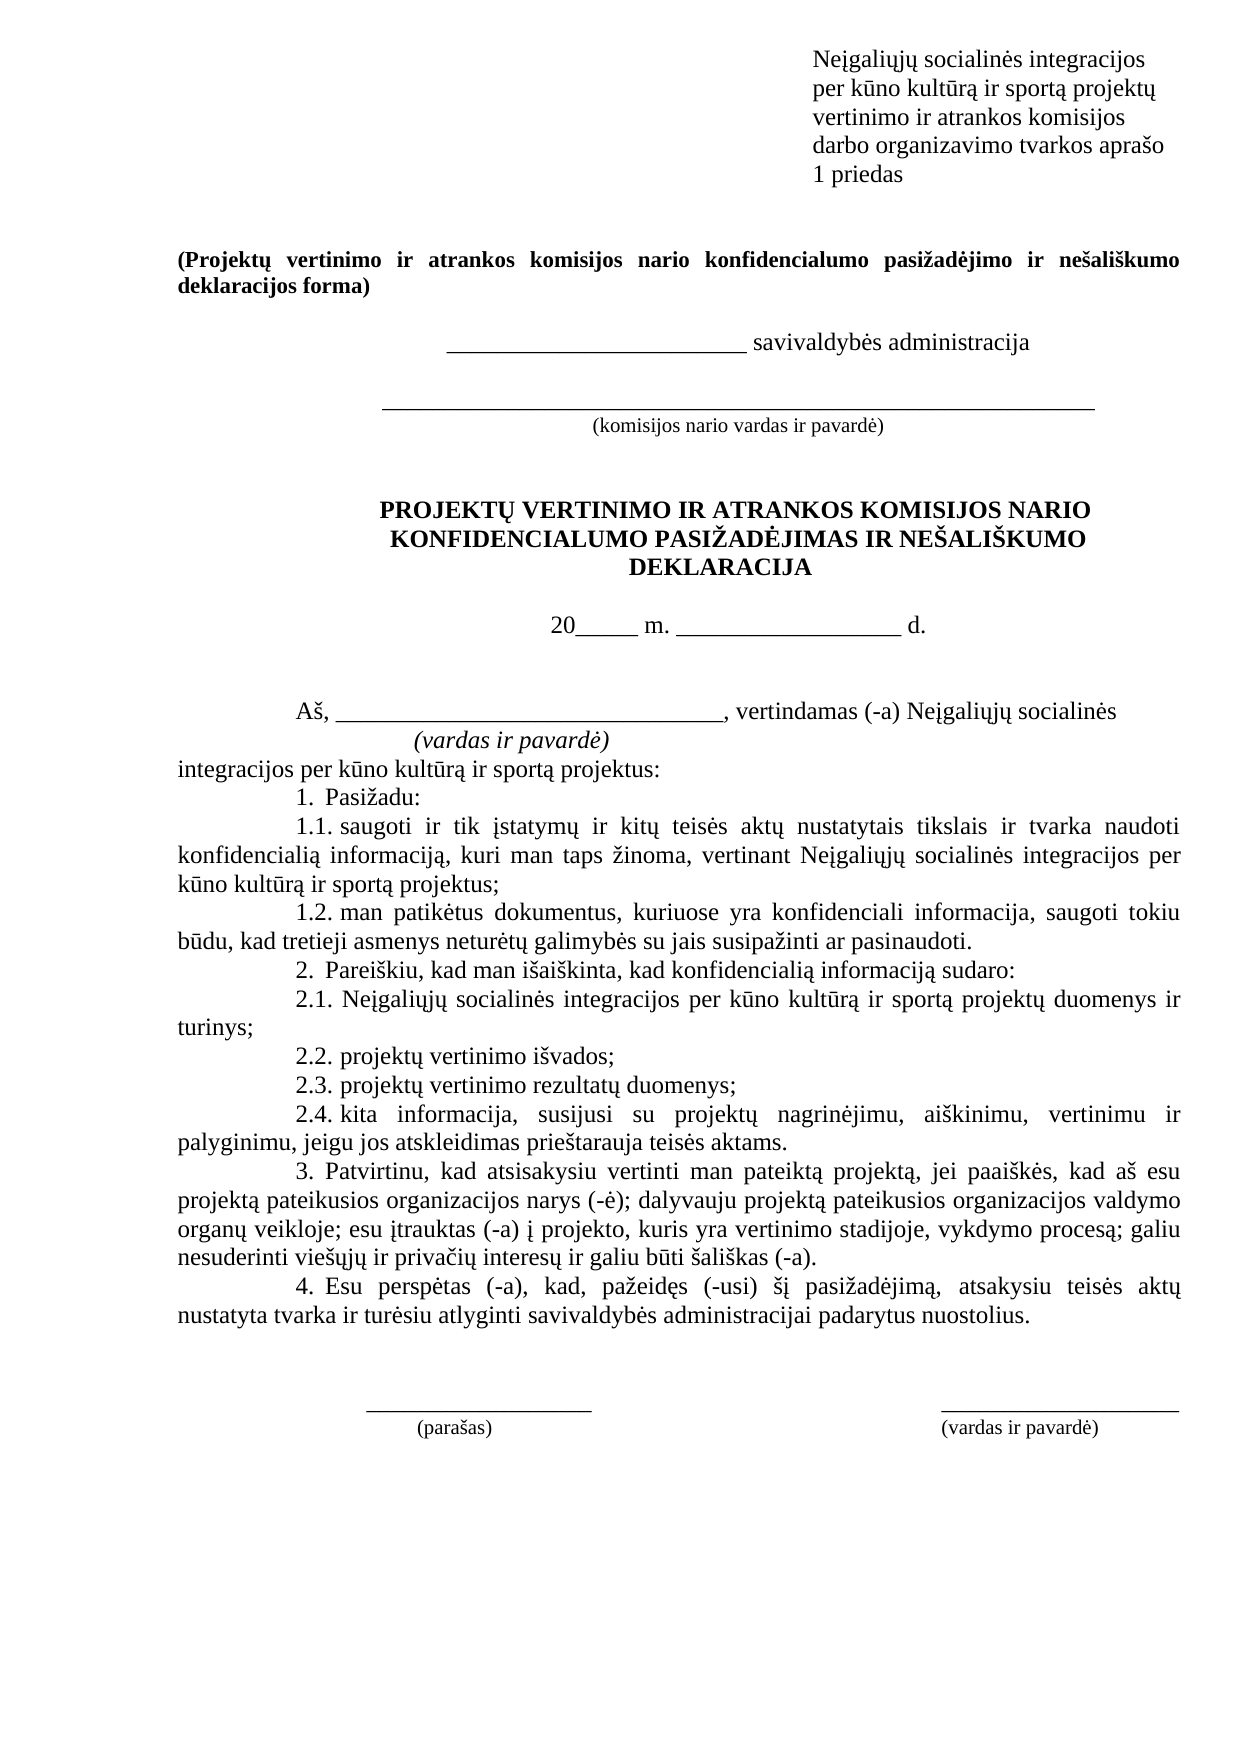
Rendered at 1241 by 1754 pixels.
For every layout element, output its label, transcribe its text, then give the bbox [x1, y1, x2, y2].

text (vardas ir pavardė) [266, 725, 1181, 754]
text darbo organizavimo tvarkos aprašo [266, 131, 1181, 159]
text 4. Esu perspėtas (-a), kad, pažeidęs (-usi) šį pasižadėjimą, atsakysiu teisės aktų nustatyta tvarka ir turėsiu atlyginti savivaldybės administracijai padarytus nuostolius. [177, 1271, 1181, 1329]
text 2.2. projektų vertinimo išvados; [266, 1041, 1181, 1070]
text vertinimo ir atrankos komisijos [266, 102, 1181, 131]
text __________________ ___________________ [266, 1386, 1181, 1415]
text _________________________________________________________ [266, 384, 1181, 413]
text Neįgaliųjų socialinės integracijos [266, 44, 1181, 73]
text 2. Pareiškiu, kad man išaiškinta, kad konfidencialią informaciją sudaro: [266, 955, 1181, 984]
text 1. Pasižadu: [266, 782, 1181, 811]
text 3. Patvirtinu, kad atsisakysiu vertinti man pateiktą projektą, jei paaiškės, kad aš esu projektą pateikusios organizacijos narys (-ė); dalyvauju projektą pateikusios organizacijos valdymo organų veikloje; esu įtrauktas (-a) į projekto, kuris yra vertinimo stadijoje, vykdymo procesą; galiu nesuderinti viešųjų ir privačių interesų ir galiu būti šališkas (-a). [177, 1156, 1181, 1271]
text 1 priedas [266, 159, 1181, 188]
text 2.1. Neįgaliųjų socialinės integracijos per kūno kultūrą ir sportą projektų duomenys ir turinys; [177, 984, 1181, 1041]
text 2.4. kita informacija, susijusi su projektų nagrinėjimu, aiškinimu, vertinimu ir palyginimu, jeigu jos atskleidimas prieštarauja teisės aktams. [177, 1099, 1181, 1156]
text KONFIDENCIALUMO PASIŽADĖJIMAS ir Nešališkumo deklaracija [266, 524, 1181, 581]
text projektų VERTINIMO IR atrankos KOMISIJOS nario [266, 495, 1181, 524]
text ________________________ savivaldybės administracija [266, 327, 1181, 356]
text integracijos per kūno kultūrą ir sportą projektus: [177, 754, 1181, 782]
text (parašas) (vardas ir pavardė) [266, 1415, 1181, 1439]
text Aš, _______________________________, vertindamas (-a) Neįgaliųjų socialinės [177, 696, 1181, 725]
text (Projektų vertinimo ir atrankos komisijos nario konfidencialumo pasižadėjimo ir nešališkumo deklaracijos forma) [177, 246, 1181, 298]
text 1.2. man patikėtus dokumentus, kuriuose yra konfidenciali informacija, saugoti tokiu būdu, kad tretieji asmenys neturėtų galimybės su jais susipažinti ar pasinaudoti. [177, 897, 1181, 955]
text (komisijos nario vardas ir pavardė) [266, 413, 1181, 437]
text 20_____ m. __________________ d. [266, 610, 1181, 639]
text 2.3. projektų vertinimo rezultatų duomenys; [266, 1070, 1181, 1099]
text 1.1. saugoti ir tik įstatymų ir kitų teisės aktų nustatytais tikslais ir tvarka naudoti konfidencialią informaciją, kuri man taps žinoma, vertinant Neįgaliųjų socialinės integracijos per kūno kultūrą ir sportą projektus; [177, 811, 1181, 897]
text per kūno kultūrą ir sportą projektų [266, 73, 1181, 102]
